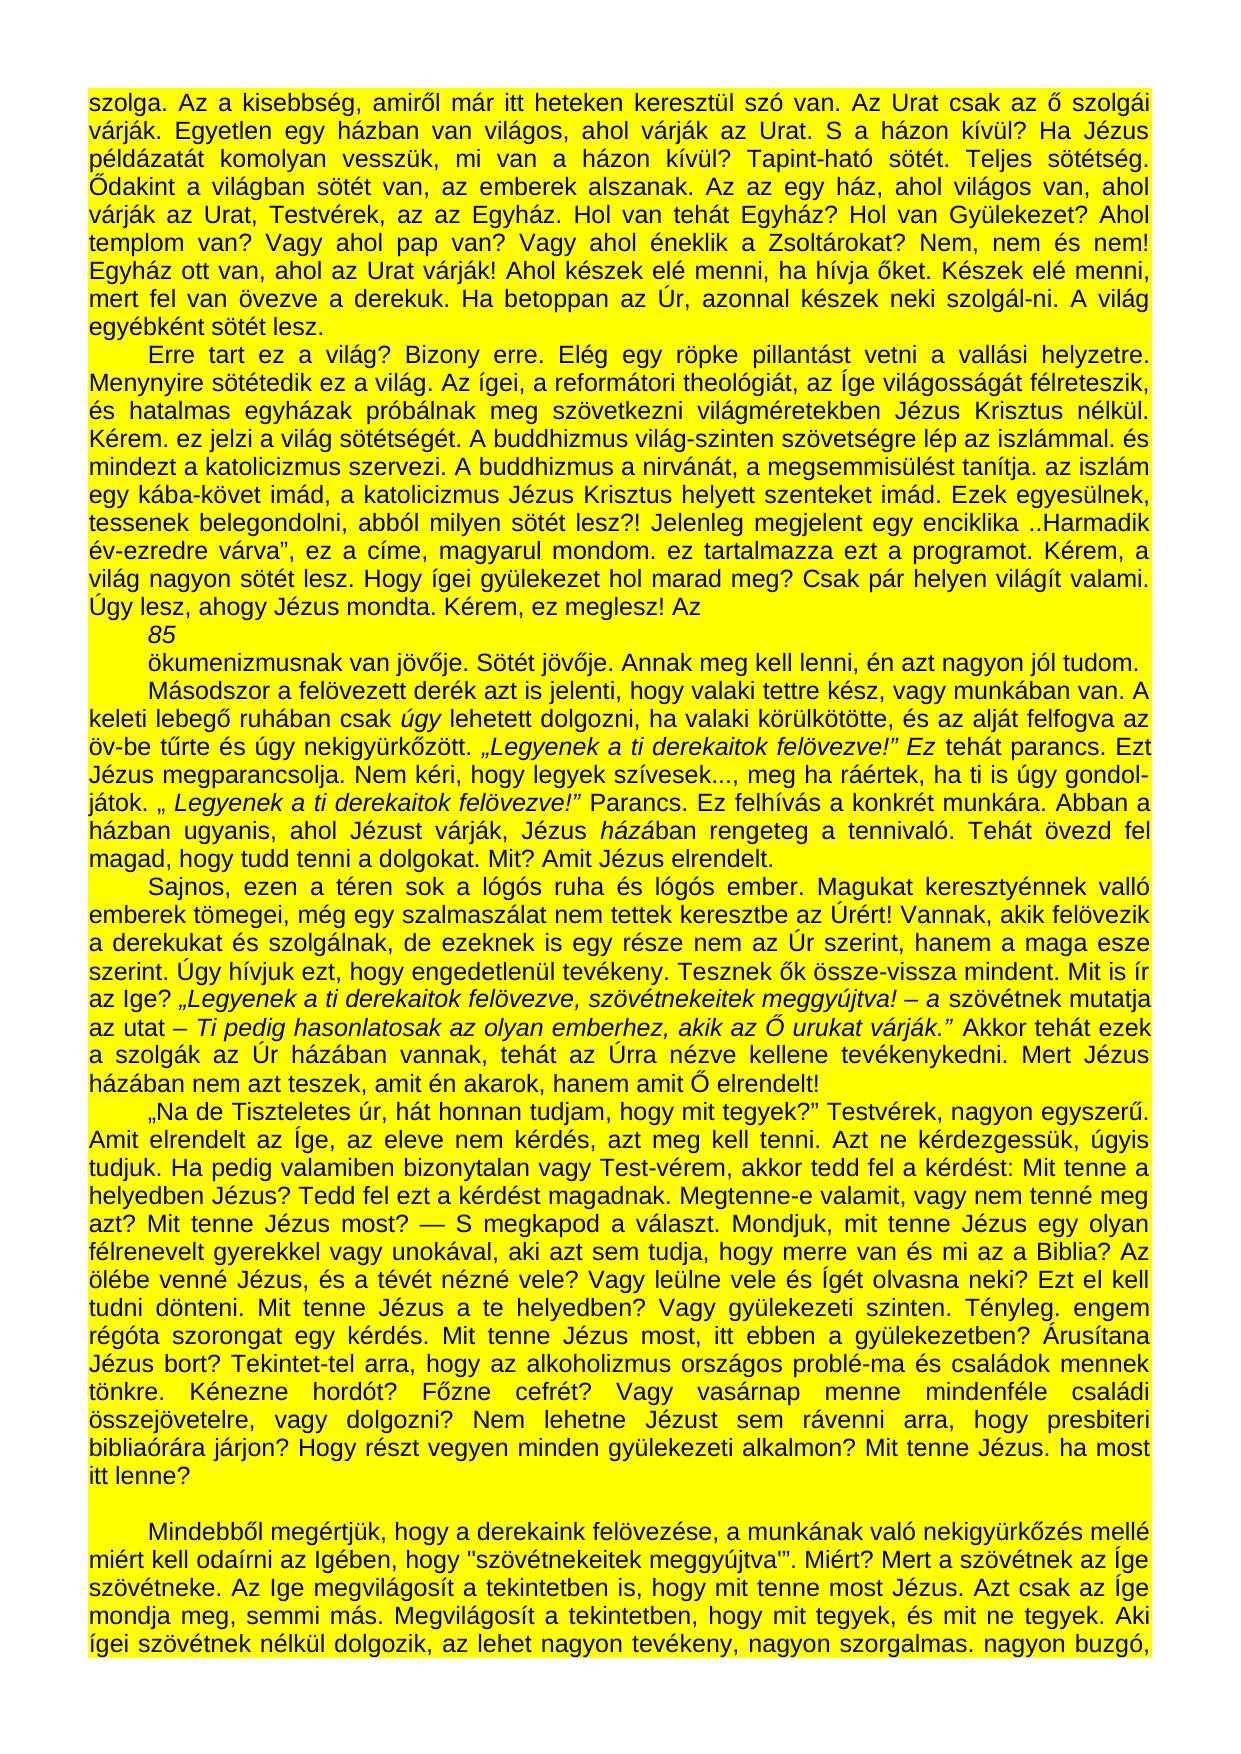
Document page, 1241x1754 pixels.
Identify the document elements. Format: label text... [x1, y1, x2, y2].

text „Na de Tiszteletes úr, hát honnan tudjam, hogy mit tegyek?” Testvérek, nagyon egyszerű. Amit elrendelt az Íge, az eleve nem kérdés, azt meg kell tenni. Azt ne kérdezgessük, úgyis tudjuk. Ha pedig valamiben bizonytalan vagy Test-vérem, akkor tedd fel a kérdést: Mit tenne a helyedben Jézus? Tedd fel ezt a kérdést magadnak. Megtenne-e valamit, vagy nem tenné meg azt? Mit tenne Jézus most? — S megkapod a választ. Mondjuk, mit tenne Jézus egy olyan félrenevelt gyerekkel vagy unokával, aki azt sem tudja, hogy merre van és mi az a Biblia? Az ölébe venné Jézus, és a tévét nézné vele? Vagy leülne vele és Ígét olvasna neki? Ezt el kell tudni dönteni. Mit tenne Jézus a te helyedben? Vagy gyülekezeti szinten. Tényleg. engem régóta szorongat egy kérdés. Mit tenne Jézus most, itt ebben a gyülekezetben? Árusítana Jézus bort? Tekintet-tel arra, hogy az alkoholizmus országos problé-ma és családok mennek tönkre. Kénezne hordót? Főzne cefrét? Vagy vasárnap menne mindenféle családi összejövetelre, vagy dolgozni? Nem lehetne Jézust sem rávenni arra, hogy presbiteri bibliaórára járjon? Hogy részt vegyen minden gyülekezeti alkalmon? Mit tenne Jézus. ha most itt lenne? [88, 1097, 1152, 1489]
text Erre tart ez a világ? Bizony erre. Elég egy röpke pillantást vetni a vallási helyzetre. Menynyire sötétedik ez a világ. Az ígei, a reformátori theológiát, az Íge világosságát félreteszik, és hatalmas egyházak próbálnak meg szövetkezni világméretekben Jézus Krisztus nélkül. Kérem. ez jelzi a világ sötétségét. A buddhizmus világ-szinten szövetségre lép az iszlámmal. és mindezt a katolicizmus szervezi. A buddhizmus a nirvánát, a megsemmisülést tanítja. az iszlám egy kába-követ imád, a katolicizmus Jézus Krisztus helyett szenteket imád. Ezek egyesülnek, tessenek belegondolni, abból milyen sötét lesz?! Jelenleg megjelent egy enciklika ..Harmadik év-ezredre várva”, ez a címe, magyarul mondom. ez tartalmazza ezt a programot. Kérem, a világ nagyon sötét lesz. Hogy ígei gyülekezet hol marad meg? Csak pár helyen világít valami. Úgy lesz, ahogy Jézus mondta. Kérem, ez meglesz! Az [88, 341, 1152, 621]
text Mindebből megértjük, hogy a derekaink felövezése, a munkának való nekigyürkőzés mellé miért kell odaírni az Igében, hogy "szövétnekeitek meggyújtva'”. Miért? Mert a szövétnek az Íge szövétneke. Az Ige megvilágosít a tekintetben is, hogy mit tenne most Jézus. Azt csak az Íge mondja meg, semmi más. Megvilágosít a tekintetben, hogy mit tegyek, és mit ne tegyek. Aki ígei szövétnek nélkül dolgozik, az lehet nagyon tevékeny, nagyon szorgalmas. nagyon buzgó, [88, 1518, 1152, 1658]
text ökumenizmusnak van jövője. Sötét jövője. Annak meg kell lenni, én azt nagyon jól tudom. [88, 649, 1152, 677]
text Másodszor a felövezett derék azt is jelenti, hogy valaki tettre kész, vagy munkában van. A keleti lebegő ruhában csak úgy lehetett dolgozni, ha valaki körülkötötte, és az alját felfogva az öv-be tűrte és úgy nekigyürkőzött. „Legyenek a ti derekaitok felövezve!” Ez tehát parancs. Ezt Jézus megparancsolja. Nem kéri, hogy legyek szívesek..., meg ha ráértek, ha ti is úgy gondol-játok. „ Legyenek a ti derekaitok felövezve!” Parancs. Ez felhívás a konkrét munkára. Abban a házban ugyanis, ahol Jézust várják, Jézus házában rengeteg a tennivaló. Tehát övezd fel magad, hogy tudd tenni a dolgokat. Mit? Amit Jézus elrendelt. [88, 677, 1152, 873]
text 85 [88, 621, 1152, 649]
text szolga. Az a kisebbség, amiről már itt heteken keresztül szó van. Az Urat csak az ő szolgái várják. Egyetlen egy házban van világos, ahol várják az Urat. S a házon kívül? Ha Jézus példázatát komolyan vesszük, mi van a házon kívül? Tapint-ható sötét. Teljes sötétség. Ődakint a világban sötét van, az emberek alszanak. Az az egy ház, ahol világos van, ahol várják az Urat, Testvérek, az az Egyház. Hol van tehát Egyház? Hol van Gyülekezet? Ahol templom van? Vagy ahol pap van? Vagy ahol éneklik a Zsoltárokat? Nem, nem és nem! Egyház ott van, ahol az Urat várják! Ahol készek elé menni, ha hívja őket. Készek elé menni, mert fel van övezve a derekuk. Ha betoppan az Úr, azonnal készek neki szolgál-ni. A világ egyébként sötét lesz. [88, 88, 1152, 341]
text Sajnos, ezen a téren sok a lógós ruha és lógós ember. Magukat keresztyénnek valló emberek tömegei, még egy szalmaszálat nem tettek keresztbe az Úrért! Vannak, akik felövezik a derekukat és szolgálnak, de ezeknek is egy része nem az Úr szerint, hanem a maga esze szerint. Úgy hívjuk ezt, hogy engedetlenül tevékeny. Tesznek ők össze-vissza mindent. Mit is ír az Ige? „Legyenek a ti derekaitok felövezve, szövétnekeitek meggyújtva! – a szövétnek mutatja az utat – Ti pedig hasonlatosak az olyan emberhez, akik az Ő urukat várják.” Akkor tehát ezek a szolgák az Úr házában vannak, tehát az Úrra nézve kellene tevékenykedni. Mert Jézus házában nem azt teszek, amit én akarok, hanem amit Ő elrendelt! [88, 873, 1152, 1097]
